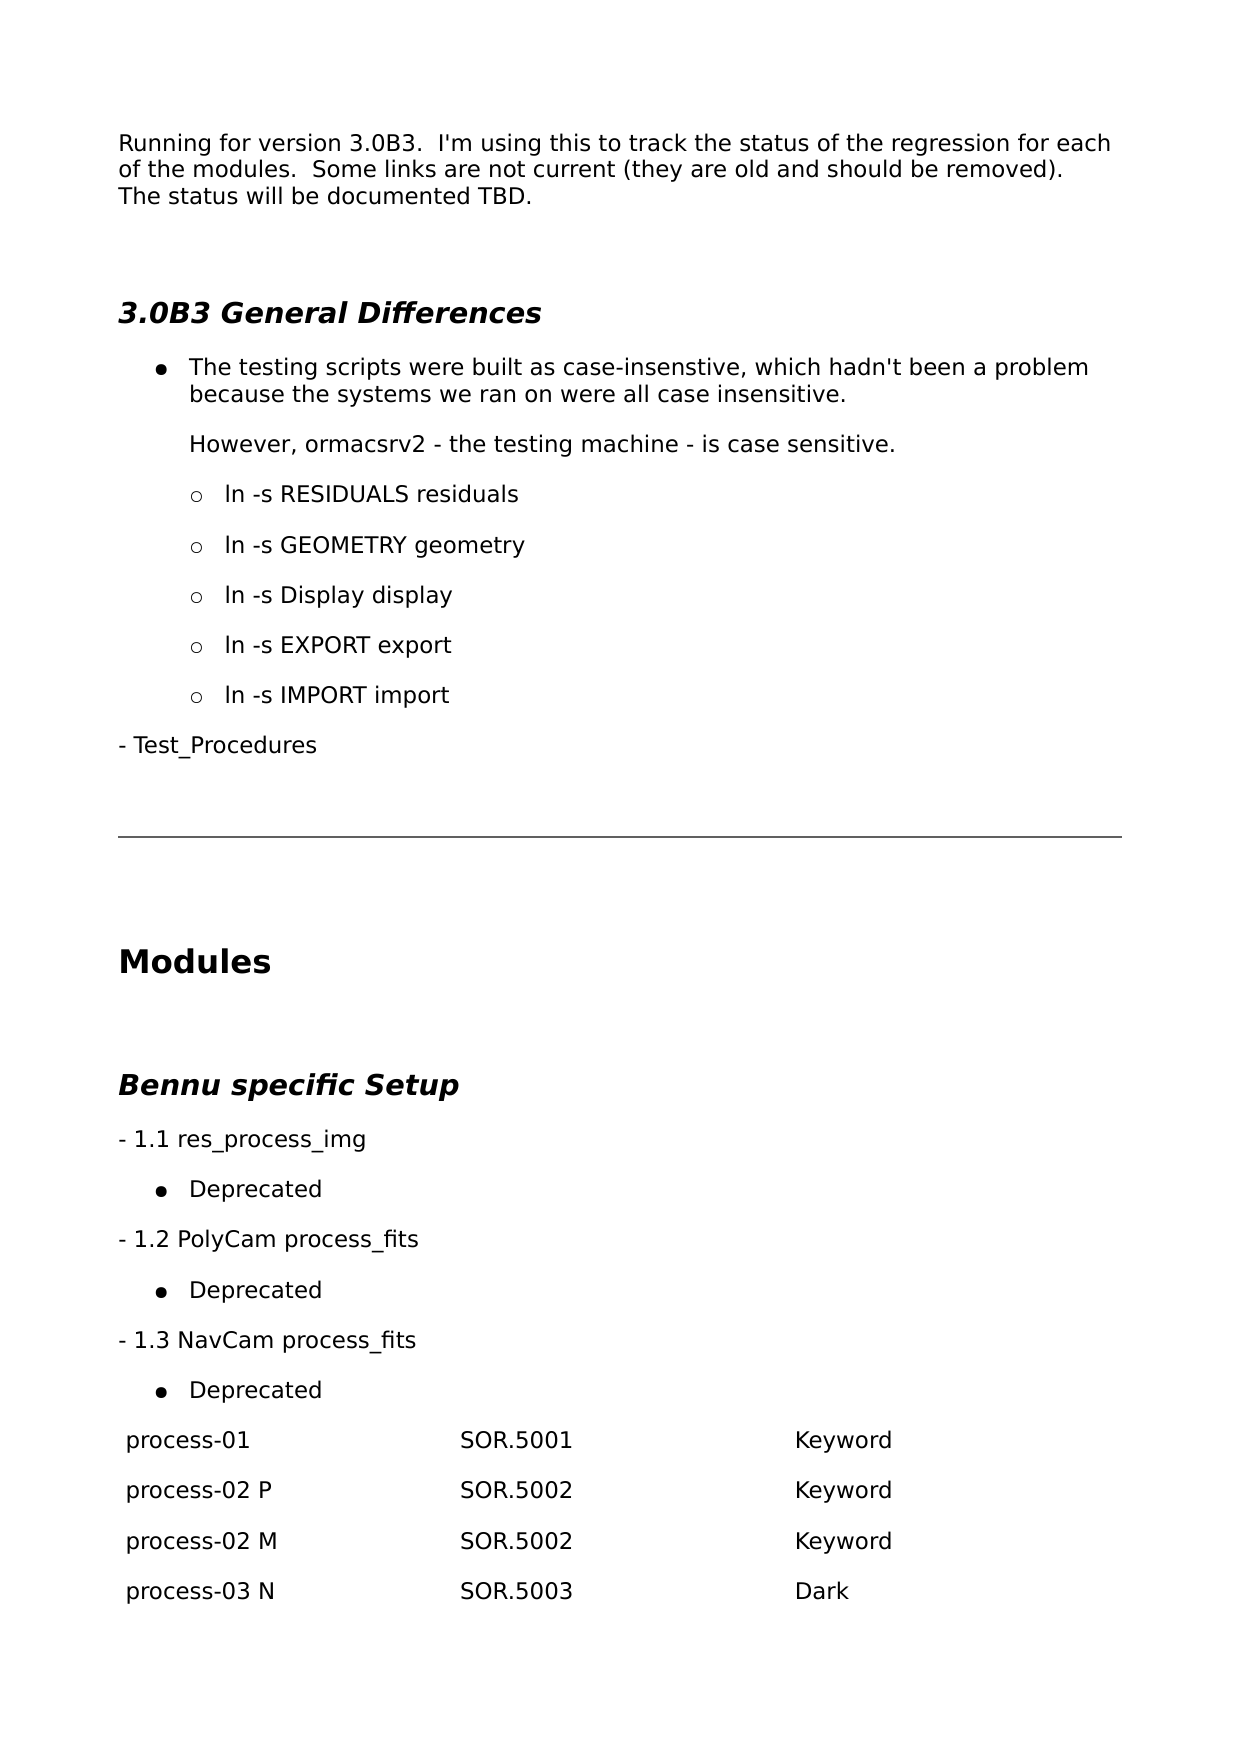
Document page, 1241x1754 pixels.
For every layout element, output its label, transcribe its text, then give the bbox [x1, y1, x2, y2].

table_cell process-02 M [118, 1516, 453, 1566]
list ln -s IMPORT import [189, 682, 1122, 709]
list Deprecated [153, 1277, 1122, 1303]
table_header SOR.5001 [453, 1416, 787, 1466]
text - 1.3 NavCam process_fits [118, 1327, 1122, 1354]
text - 1.2 PolyCam process_fits [118, 1227, 1122, 1253]
table_cell Keyword [787, 1516, 1122, 1566]
list ln -s GEOMETRY geometry [189, 532, 1122, 558]
table_header Keyword [787, 1416, 1122, 1466]
table_cell Dark [787, 1566, 1122, 1617]
list The testing scripts were built as case-insenstive, which hadn't been a problem because the systems we ran on were all case insensitive. [153, 354, 1122, 408]
table_cell process-02 P [118, 1466, 453, 1516]
subtitle 3.0B3 General Differences [118, 297, 1122, 330]
list However, ormacsrv2 - the testing machine - is case sensitive. [153, 431, 1122, 458]
subtitle Modules [118, 943, 1122, 981]
table_cell SOR.5002 [453, 1516, 787, 1566]
table_cell process-03 N [118, 1566, 453, 1617]
table_header process-01 [118, 1416, 453, 1466]
table_cell Keyword [787, 1466, 1122, 1516]
table_cell SOR.5003 [453, 1566, 787, 1617]
list Deprecated [153, 1176, 1122, 1203]
list ln -s EXPORT export [189, 632, 1122, 659]
list Deprecated [153, 1377, 1122, 1404]
table_cell SOR.5002 [453, 1466, 787, 1516]
text Running for version 3.0B3. I'm using this to track the status of the regression for each of the modules. Some links are not current (they are old and should be removed). The status will be documented TBD. [118, 130, 1122, 210]
subtitle Bennu specific Setup [118, 1068, 1122, 1102]
list ln -s Display display [189, 582, 1122, 609]
list ln -s RESIDUALS residuals [189, 482, 1122, 508]
text - Test_Procedures [118, 733, 1122, 759]
text - 1.1 res_process_img [118, 1126, 1122, 1153]
